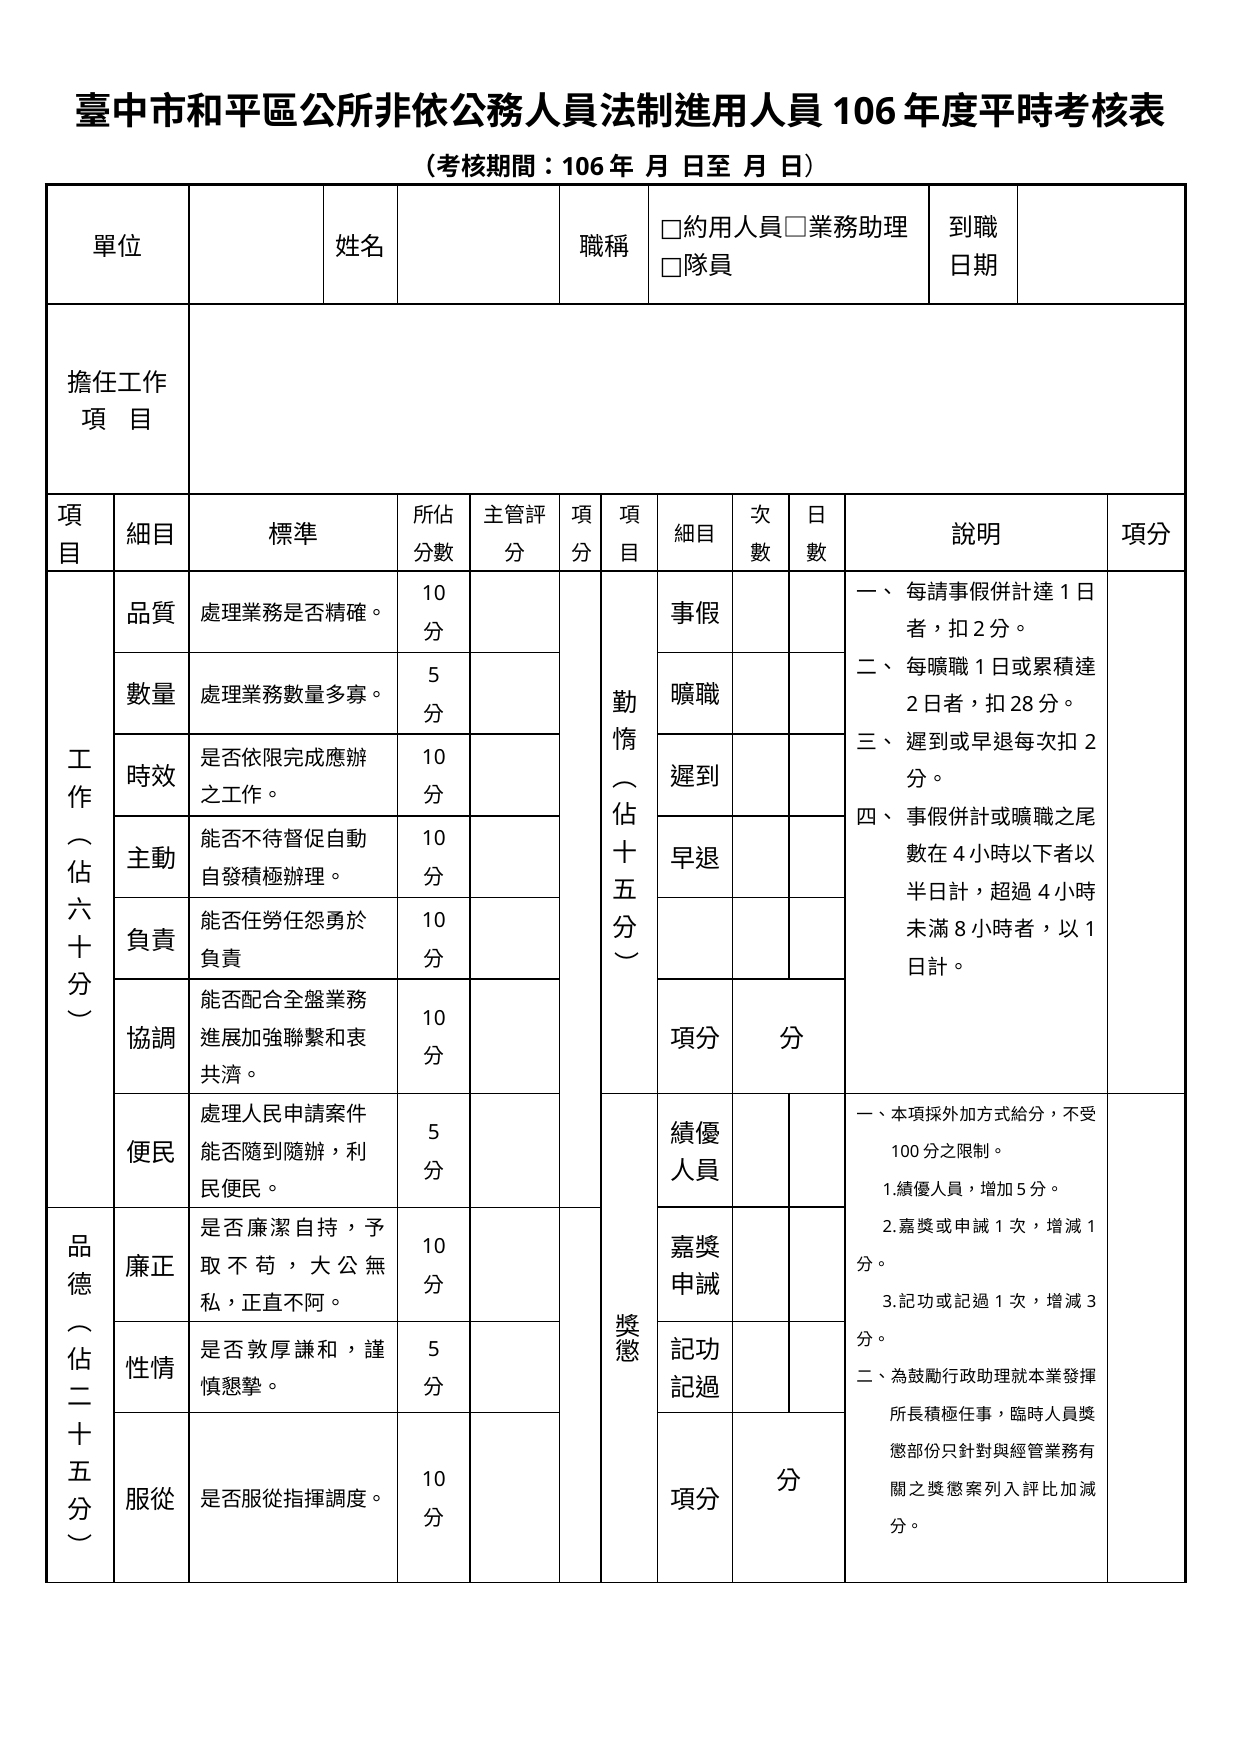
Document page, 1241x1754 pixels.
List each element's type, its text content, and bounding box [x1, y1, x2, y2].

table_cell 項分 [658, 1413, 732, 1581]
text （考核期間：106年 月 日至 月 日） [59, 146, 1181, 183]
table_cell [471, 817, 559, 897]
table_cell 早退 [658, 817, 732, 897]
table_cell 處理業務是否精確。 [190, 572, 397, 652]
table_cell 是否依限完成應辦之工作。 [190, 735, 397, 815]
table_cell [733, 817, 788, 897]
table_cell 一、本項採外加方式給分，不受100分之限制。 1.績優人員，增加5分。 2.嘉獎或申誡1次，增減1分。 3.記功或記過1次，增減3分。 二、為鼓勵行政助理就本業發揮所長積極任事，臨時人員獎懲部份只針對與經管業務有關之獎懲案列入評比加減分。 [846, 1094, 1107, 1581]
table_cell [471, 1413, 559, 1581]
table_cell [733, 735, 788, 815]
table_cell 便民 [115, 1094, 188, 1206]
table_cell [790, 1322, 844, 1412]
table_header 單位 [48, 186, 188, 303]
table_cell 服從 [115, 1413, 188, 1581]
table_cell [471, 898, 559, 978]
table_cell 能否不待督促自動自發積極辦理。 [190, 817, 397, 897]
table_header [190, 186, 323, 303]
table_cell 獎懲 [602, 1094, 657, 1581]
table_header 到職日期 [930, 186, 1017, 303]
table_cell [658, 898, 732, 978]
table_cell 負責 [115, 898, 188, 978]
table_cell [471, 735, 559, 815]
table_cell 是否服從指揮調度。 [190, 1413, 397, 1581]
table_cell 遲到 [658, 735, 732, 815]
table_cell 嘉獎申誡 [658, 1208, 732, 1321]
table_cell 處理人民申請案件能否隨到隨辦，利民便民。 [190, 1094, 397, 1206]
table_cell 5 分 [398, 1322, 469, 1412]
table_cell [1108, 572, 1184, 1092]
table_cell 時效 [115, 735, 188, 815]
table_cell 擔任工作項 目 [48, 305, 188, 493]
table_cell 日數 [790, 495, 844, 570]
table_cell 是否廉潔自持，予取不苟，大公無私，正直不阿。 [190, 1208, 397, 1321]
table_cell 品質 [115, 572, 188, 652]
table_cell 品德 ︵ 佔二 十 五 分 ︶ [48, 1208, 113, 1581]
table_cell [471, 1208, 559, 1321]
table_cell [790, 735, 844, 815]
table_header 職稱 [560, 186, 648, 303]
table_cell [733, 572, 788, 652]
table_cell 事假 [658, 572, 732, 652]
table_cell [471, 1094, 559, 1206]
table_header □約用人員□業務助理 □隊員 [649, 186, 928, 303]
table_cell 工 作 ︵ 佔 六 十 分 ︶ [48, 572, 113, 1206]
table_cell 5 分 [398, 1094, 469, 1206]
table_cell 主動 [115, 817, 188, 897]
table_cell 10 分 [398, 735, 469, 815]
table_cell 能否配合全盤業務進展加強聯繫和衷共濟。 [190, 980, 397, 1092]
table_cell [471, 1322, 559, 1412]
table_cell [1108, 1094, 1184, 1581]
table_cell 是否敦厚謙和，謹慎懇摯。 [190, 1322, 397, 1412]
table_cell 主管評分 [471, 495, 559, 570]
table_cell 數量 [115, 653, 188, 733]
table_cell 性情 [115, 1322, 188, 1412]
table_cell [790, 1208, 844, 1321]
table_cell [733, 1208, 788, 1321]
table_cell 細目 [658, 495, 732, 570]
table_cell [560, 572, 600, 1206]
table_cell 協調 [115, 980, 188, 1092]
table_cell [733, 1322, 788, 1412]
table_cell [790, 817, 844, 897]
table_cell 項分 [658, 980, 732, 1092]
table_cell 5 分 [398, 653, 469, 733]
table_cell 10 分 [398, 898, 469, 978]
table_cell 項分 [560, 495, 600, 570]
table_cell [733, 653, 788, 733]
table_cell [190, 305, 1184, 493]
table_cell 10 分 [398, 1208, 469, 1321]
table_cell 10 分 [398, 817, 469, 897]
table_cell 次數 [733, 495, 788, 570]
table_cell 10 分 [398, 1413, 469, 1581]
table_cell [733, 1094, 788, 1206]
table_cell 標準 [190, 495, 397, 570]
table_cell 處理業務數量多寡。 [190, 653, 397, 733]
table_cell 項目 [602, 495, 657, 570]
table_cell 細目 [115, 495, 188, 570]
table_cell 分 [733, 1413, 844, 1581]
table_cell [471, 572, 559, 652]
table_cell [733, 898, 788, 978]
table_cell [560, 1208, 600, 1581]
table_cell 項分 [1108, 495, 1184, 570]
table_cell [790, 572, 844, 652]
table_cell [471, 980, 559, 1092]
table_cell 10 分 [398, 572, 469, 652]
table_cell 項目 [48, 495, 113, 570]
text 臺中市和平區公所非依公務人員法制進用人員106年度平時考核表 [59, 71, 1181, 146]
table_header [398, 186, 559, 303]
table_cell 曠職 [658, 653, 732, 733]
table_cell [790, 653, 844, 733]
table_cell 分 [733, 980, 844, 1092]
table_cell 能否任勞任怨勇於負責 [190, 898, 397, 978]
table_header [1018, 186, 1184, 303]
table_header 姓名 [324, 186, 397, 303]
table_cell 記功記過 [658, 1322, 732, 1412]
table_cell 每請事假併計達1日者，扣2分。 每曠職1日或累積達2日者，扣28分。 遲到或早退每次扣2分。 事假併計或曠職之尾數在4小時以下者以半日計，超過4小時未滿8小時者，以1日計。 [846, 572, 1107, 1092]
table_cell [790, 1094, 844, 1206]
table_cell 10 分 [398, 980, 469, 1092]
table_cell [471, 653, 559, 733]
table_cell [790, 898, 844, 978]
table_cell 說明 [846, 495, 1107, 570]
table_cell 廉正 [115, 1208, 188, 1321]
table_cell 所佔分數 [398, 495, 469, 570]
table_cell 勤 惰 ︵ 佔 十 五 分 ︶ [602, 572, 657, 1092]
table_cell 績優人員 [658, 1094, 732, 1206]
